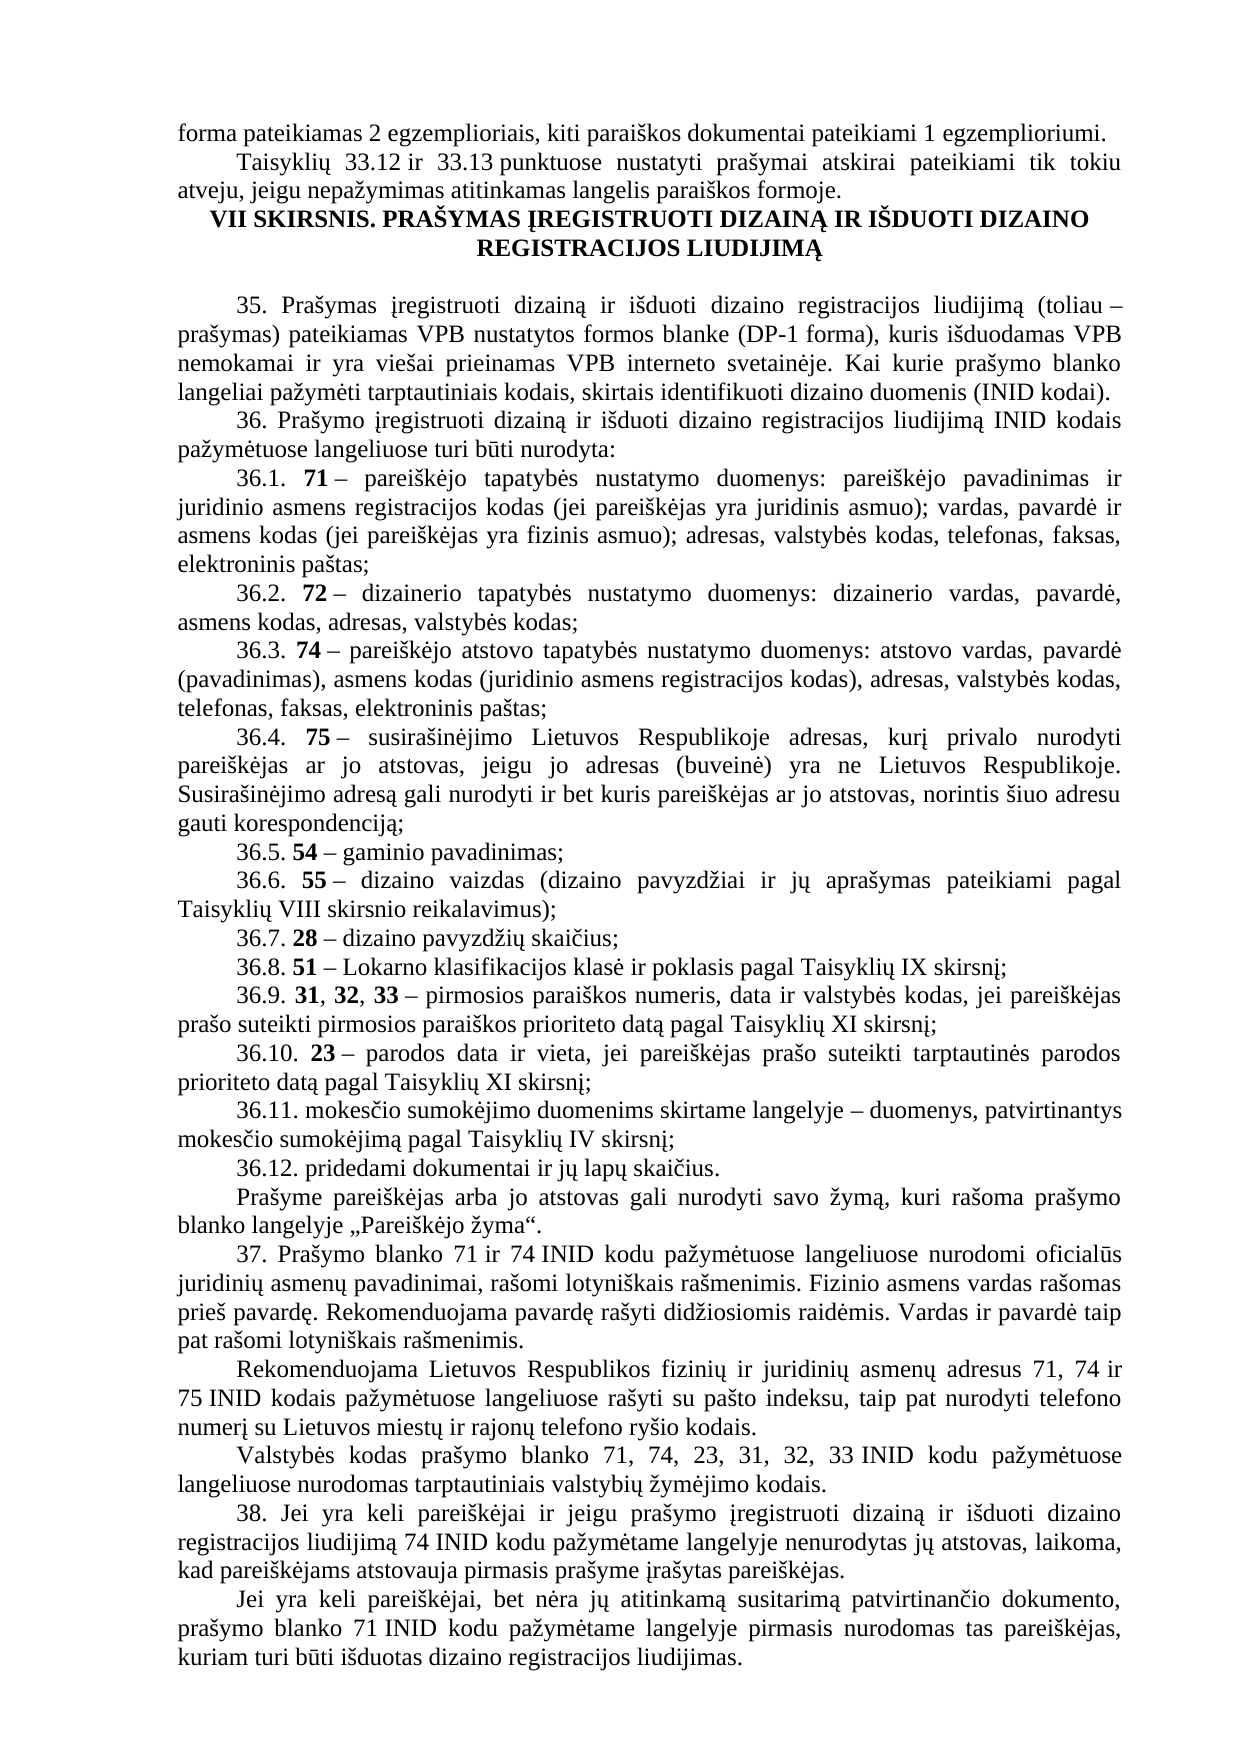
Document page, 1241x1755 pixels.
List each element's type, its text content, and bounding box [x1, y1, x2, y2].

text 36.7. 28 – dizaino pavyzdžių skaičius; [177, 923, 1122, 952]
text 36.8. 51 – Lokarno klasifikacijos klasė ir poklasis pagal Taisyklių IX skirsnį; [177, 952, 1122, 981]
text forma pateikiamas 2 egzemplioriais, kiti paraiškos dokumentai pateikiami 1 egzemplioriumi. [177, 118, 1122, 147]
text 35. Prašymas įregistruoti dizainą ir išduoti dizaino registracijos liudijimą (toliau – prašymas) pateikiamas VPB nustatytos formos blanke (DP-1 forma), kuris išduodamas VPB nemokamai ir yra viešai prieinamas VPB interneto svetainėje. Kai kurie prašymo blanko langeliai pažymėti tarptautiniais kodais, skirtais identifikuoti dizaino duomenis (INID kodai). [177, 291, 1122, 406]
text 36. Prašymo įregistruoti dizainą ir išduoti dizaino registracijos liudijimą INID kodais pažymėtuose langeliuose turi būti nurodyta: [177, 406, 1122, 463]
text Prašyme pareiškėjas arba jo atstovas gali nurodyti savo žymą, kuri rašoma prašymo blanko langelyje „Pareiškėjo žyma“. [177, 1182, 1122, 1239]
text 36.11. mokesčio sumokėjimo duomenims skirtame langelyje – duomenys, patvirtinantys mokesčio sumokėjimą pagal Taisyklių IV skirsnį; [177, 1096, 1122, 1153]
text 36.4. 75 – susirašinėjimo Lietuvos Respublikoje adresas, kurį privalo nurodyti pareiškėjas ar jo atstovas, jeigu jo adresas (buveinė) yra ne Lietuvos Respublikoje. Susirašinėjimo adresą gali nurodyti ir bet kuris pareiškėjas ar jo atstovas, norintis šiuo adresu gauti korespondenciją; [177, 722, 1122, 837]
text 36.1. 71 – pareiškėjo tapatybės nustatymo duomenys: pareiškėjo pavadinimas ir juridinio asmens registracijos kodas (jei pareiškėjas yra juridinis asmuo); vardas, pavardė ir asmens kodas (jei pareiškėjas yra fizinis asmuo); adresas, valstybės kodas, telefonas, faksas, elektroninis paštas; [177, 463, 1122, 578]
text Jei yra keli pareiškėjai, bet nėra jų atitinkamą susitarimą patvirtinančio dokumento, prašymo blanko 71 INID kodu pažymėtame langelyje pirmasis nurodomas tas pareiškėjas, kuriam turi būti išduotas dizaino registracijos liudijimas. [177, 1584, 1122, 1671]
text 36.3. 74 – pareiškėjo atstovo tapatybės nustatymo duomenys: atstovo vardas, pavardė (pavadinimas), asmens kodas (juridinio asmens registracijos kodas), adresas, valstybės kodas, telefonas, faksas, elektroninis paštas; [177, 636, 1122, 722]
text Taisyklių 33.12 ir 33.13 punktuose nustatyti prašymai atskirai pateikiami tik tokiu atveju, jeigu nepažymimas atitinkamas langelis paraiškos formoje. [177, 147, 1122, 204]
text 36.6. 55 – dizaino vaizdas (dizaino pavyzdžiai ir jų aprašymas pateikiami pagal Taisyklių VIII skirsnio reikalavimus); [177, 866, 1122, 923]
text 36.9. 31, 32, 33 – pirmosios paraiškos numeris, data ir valstybės kodas, jei pareiškėjas prašo suteikti pirmosios paraiškos prioriteto datą pagal Taisyklių XI skirsnį; [177, 981, 1122, 1038]
text 36.12. pridedami dokumentai ir jų lapų skaičius. [177, 1153, 1122, 1182]
text 36.2. 72 – dizainerio tapatybės nustatymo duomenys: dizainerio vardas, pavardė, asmens kodas, adresas, valstybės kodas; [177, 578, 1122, 636]
text 36.5. 54 – gaminio pavadinimas; [177, 837, 1122, 866]
text Valstybės kodas prašymo blanko 71, 74, 23, 31, 32, 33 INID kodu pažymėtuose langeliuose nurodomas tarptautiniais valstybių žymėjimo kodais. [177, 1441, 1122, 1498]
text 38. Jei yra keli pareiškėjai ir jeigu prašymo įregistruoti dizainą ir išduoti dizaino registracijos liudijimą 74 INID kodu pažymėtame langelyje nenurodytas jų atstovas, laikoma, kad pareiškėjams atstovauja pirmasis prašyme įrašytas pareiškėjas. [177, 1498, 1122, 1584]
text 36.10. 23 – parodos data ir vieta, jei pareiškėjas prašo suteikti tarptautinės parodos prioriteto datą pagal Taisyklių XI skirsnį; [177, 1038, 1122, 1096]
text 37. Prašymo blanko 71 ir 74 INID kodu pažymėtuose langeliuose nurodomi oficialūs juridinių asmenų pavadinimai, rašomi lotyniškais rašmenimis. Fizinio asmens vardas rašomas prieš pavardę. Rekomenduojama pavardę rašyti didžiosiomis raidėmis. Vardas ir pavardė taip pat rašomi lotyniškais rašmenimis. [177, 1239, 1122, 1354]
text Rekomenduojama Lietuvos Respublikos fizinių ir juridinių asmenų adresus 71, 74 ir 75 INID kodais pažymėtuose langeliuose rašyti su pašto indeksu, taip pat nurodyti telefono numerį su Lietuvos miestų ir rajonų telefono ryšio kodais. [177, 1354, 1122, 1441]
text VII SKIRSNIS. PRAŠYMAS ĮREGISTRUOTI DIZAINĄ IR IŠDUOTI DIZAINO REGISTRACIJOS LIUDIJIMĄ [177, 204, 1122, 262]
